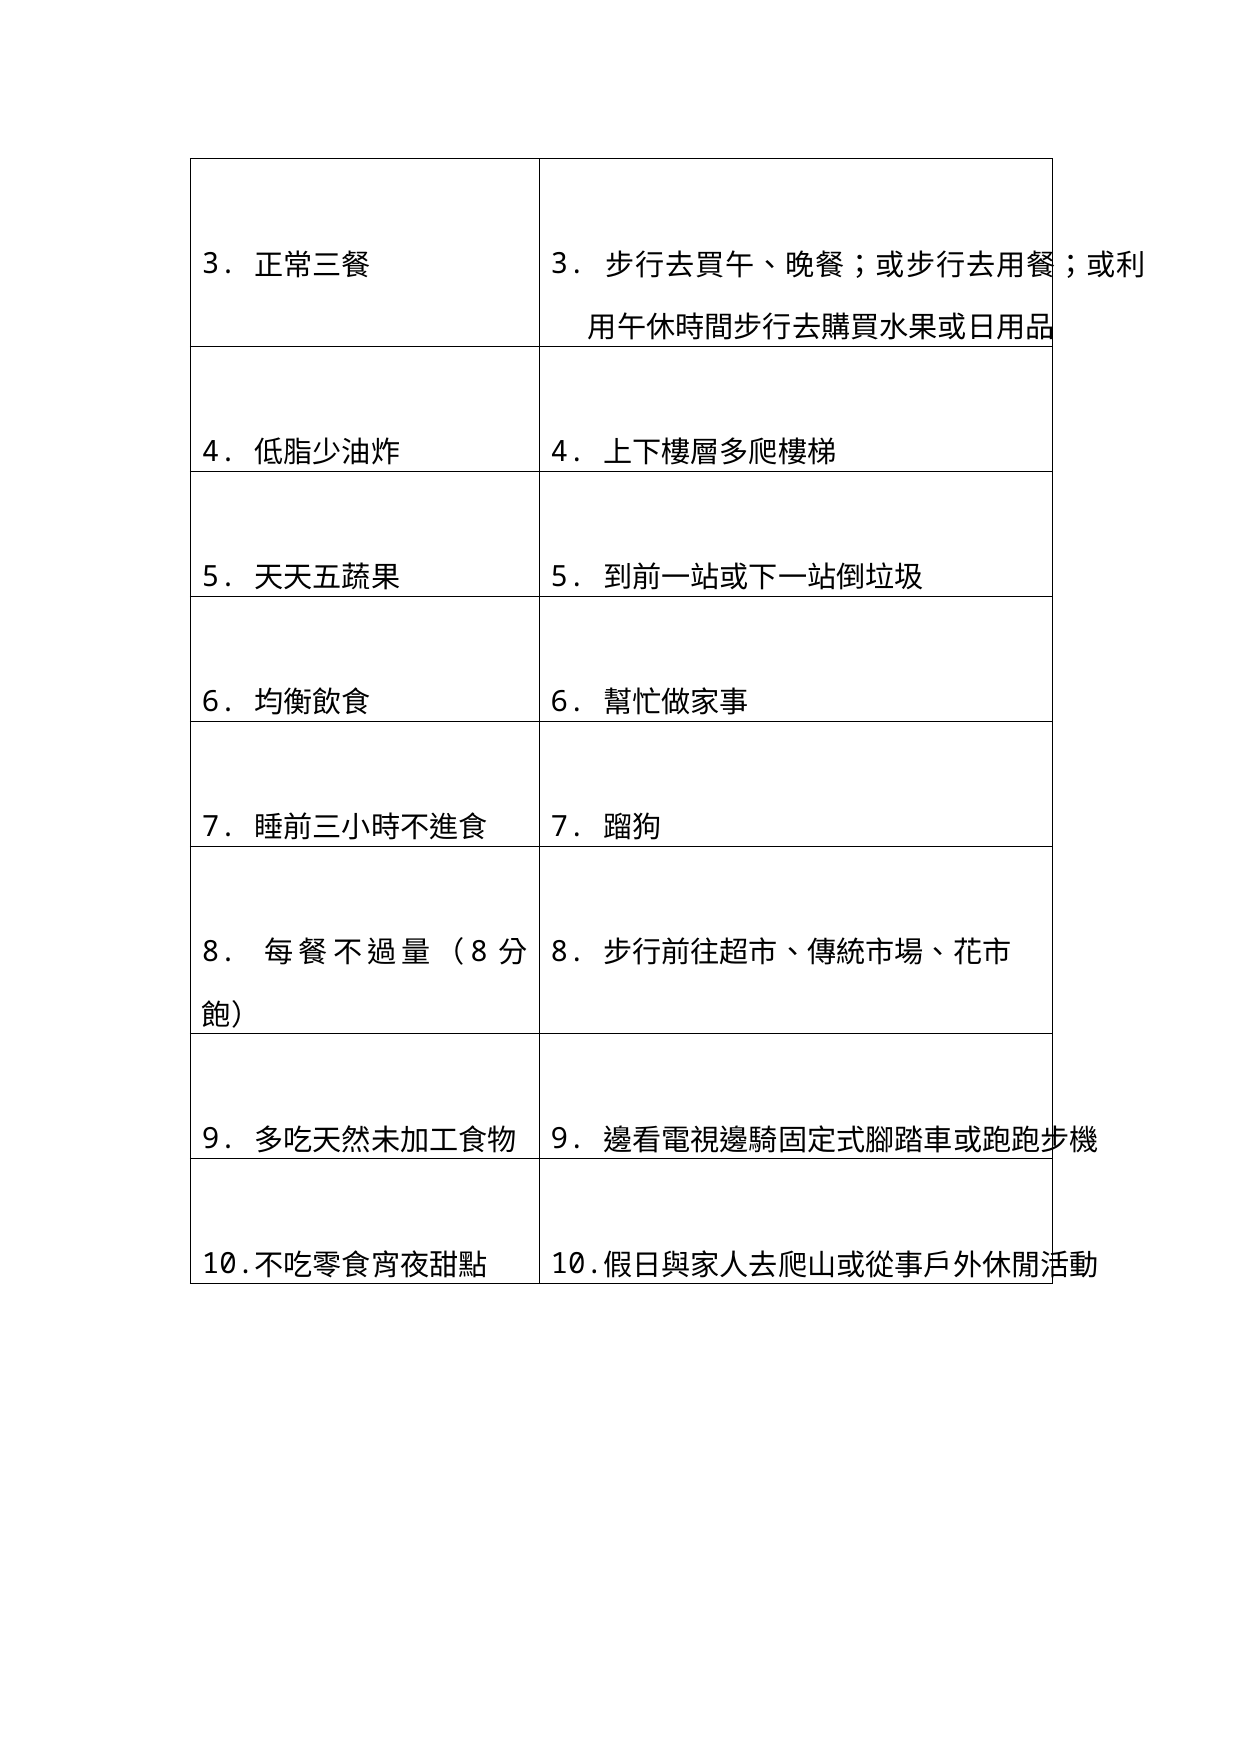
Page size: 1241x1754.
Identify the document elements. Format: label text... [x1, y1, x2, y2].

table_cell 9. 多吃天然未加工食物 [191, 1034, 539, 1158]
table_cell 4. 上下樓層多爬樓梯 [540, 347, 1052, 471]
table_cell 10.假日與家人去爬山或從事戶外休閒活動 [540, 1159, 1052, 1283]
table_cell 6. 均衡飲食 [191, 597, 539, 721]
table_cell 9. 邊看電視邊騎固定式腳踏車或跑跑步機 [540, 1034, 1052, 1158]
table_cell 4. 低脂少油炸 [191, 347, 539, 471]
table_cell 8. 步行前往超市、傳統市場、花市 [540, 847, 1052, 1033]
table_cell 3. 步行去買午、晚餐；或步行去用餐；或利用午休時間步行去購買水果或日用品 [540, 159, 1052, 346]
table_cell 8. 每餐不過量（8分飽） [191, 847, 539, 1033]
table_cell 7. 睡前三小時不進食 [191, 722, 539, 846]
table_cell 5. 到前一站或下一站倒垃圾 [540, 472, 1052, 596]
table_cell 10.不吃零食宵夜甜點 [191, 1159, 539, 1283]
table_cell 6. 幫忙做家事 [540, 597, 1052, 721]
table_cell 5. 天天五蔬果 [191, 472, 539, 596]
table_cell 7. 蹓狗 [540, 722, 1052, 846]
table_cell 3. 正常三餐 [191, 159, 539, 346]
